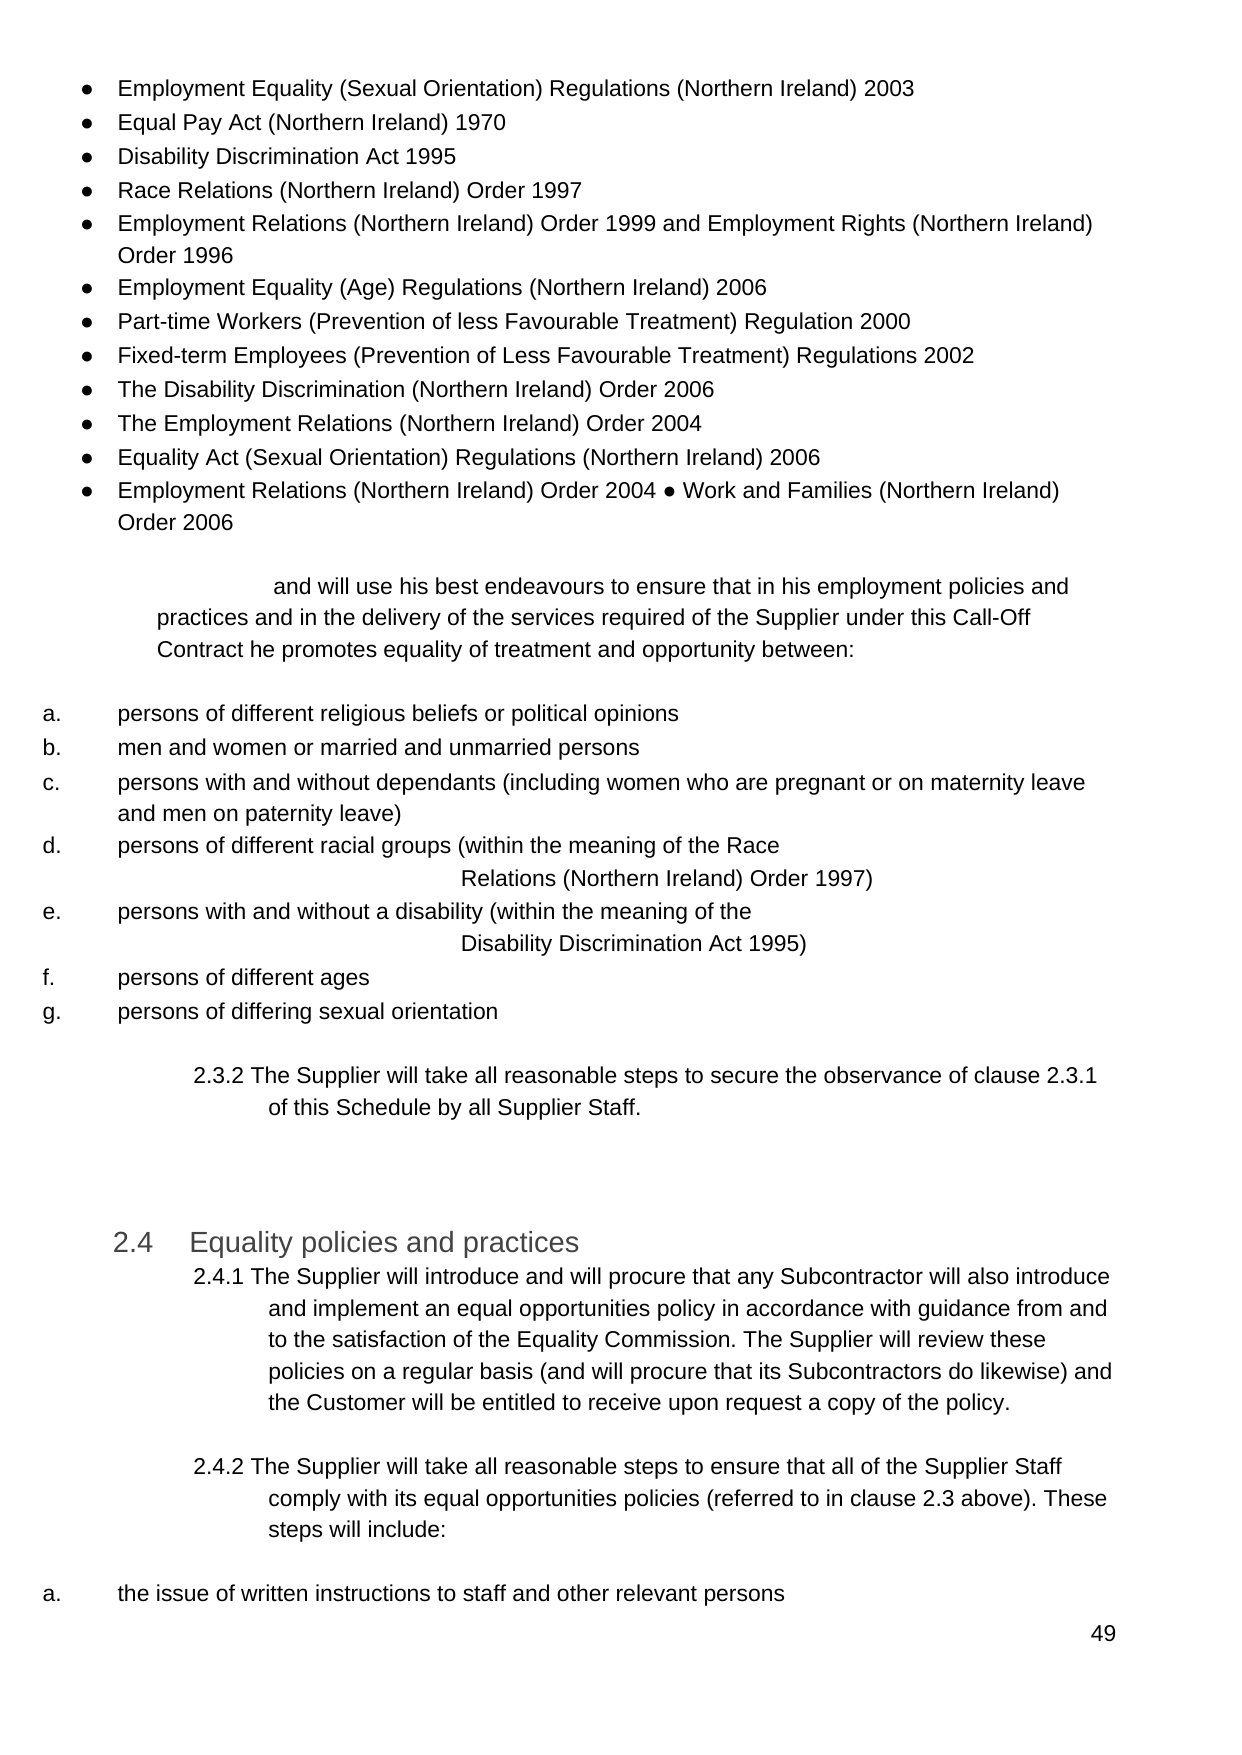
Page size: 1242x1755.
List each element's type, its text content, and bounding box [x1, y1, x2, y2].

list persons of different racial groups (within the meaning of the Race [42, 832, 1121, 858]
text 2.4.1 The Supplier will introduce and will procure that any Subcontractor will also introduce and implement an equal opportunities policy in accordance with guidance from and to the satisfaction of the Equality Commission. The Supplier will review these policies on a regular basis (and will procure that its Subcontractors do likewise) and the Customer will be entitled to receive upon request a copy of the policy. [193, 1263, 1121, 1416]
list persons of differing sexual orientation [42, 998, 1121, 1024]
list Part-time Workers (Prevention of less Favourable Treatment) Regulation 2000 [80, 308, 1121, 334]
list persons with and without dependants (including women who are pregnant or on maternity leave and men on paternity leave) [42, 768, 1121, 826]
subtitle 2.4 Equality policies and practices [0, 1224, 1122, 1258]
list The Disability Discrimination (Northern Ireland) Order 2006 [80, 376, 1121, 402]
list Fixed-term Employees (Prevention of Less Favourable Treatment) Regulations 2002 [80, 342, 1121, 368]
list Race Relations (Northern Ireland) Order 1997 [80, 177, 1121, 203]
text and will use his best endeavours to ensure that in his employment policies and practices and in the delivery of the services required of the Supplier under this Call-Off Contract he promotes equality of treatment and opportunity between: [157, 573, 1121, 662]
list Equal Pay Act (Northern Ireland) 1970 [80, 109, 1121, 135]
text 2.3.2 The Supplier will take all reasonable steps to secure the observance of clause 2.3.1 of this Schedule by all Supplier Staff. [193, 1062, 1121, 1120]
list persons with and without a disability (within the meaning of the [42, 898, 1121, 924]
text Disability Discrimination Act 1995) [344, 930, 1121, 957]
list Employment Equality (Sexual Orientation) Regulations (Northern Ireland) 2003 [80, 75, 1121, 101]
list Equality Act (Sexual Orientation) Regulations (Northern Ireland) 2006 [80, 443, 1121, 470]
list persons of different ages [42, 964, 1121, 990]
list men and women or married and unmarried persons [42, 734, 1121, 760]
list The Employment Relations (Northern Ireland) Order 2004 [80, 409, 1121, 436]
text 2.4.2 The Supplier will take all reasonable steps to ensure that all of the Supplier Staff comply with its equal opportunities policies (referred to in clause 2.3 above). These steps will include: [193, 1453, 1121, 1542]
list persons of different religious beliefs or political opinions [42, 700, 1121, 726]
list Disability Discrimination Act 1995 [80, 143, 1121, 169]
list Employment Relations (Northern Ireland) Order 1999 and Employment Rights (Northern Ireland) Order 1996 [80, 210, 1121, 268]
text Relations (Northern Ireland) Order 1997) [344, 865, 1121, 891]
list Employment Relations (Northern Ireland) Order 2004 ● Work and Families (Northern Ireland) Order 2006 [80, 477, 1121, 535]
list the issue of written instructions to staff and other relevant persons [42, 1580, 1121, 1606]
list Employment Equality (Age) Regulations (Northern Ireland) 2006 [80, 274, 1121, 301]
